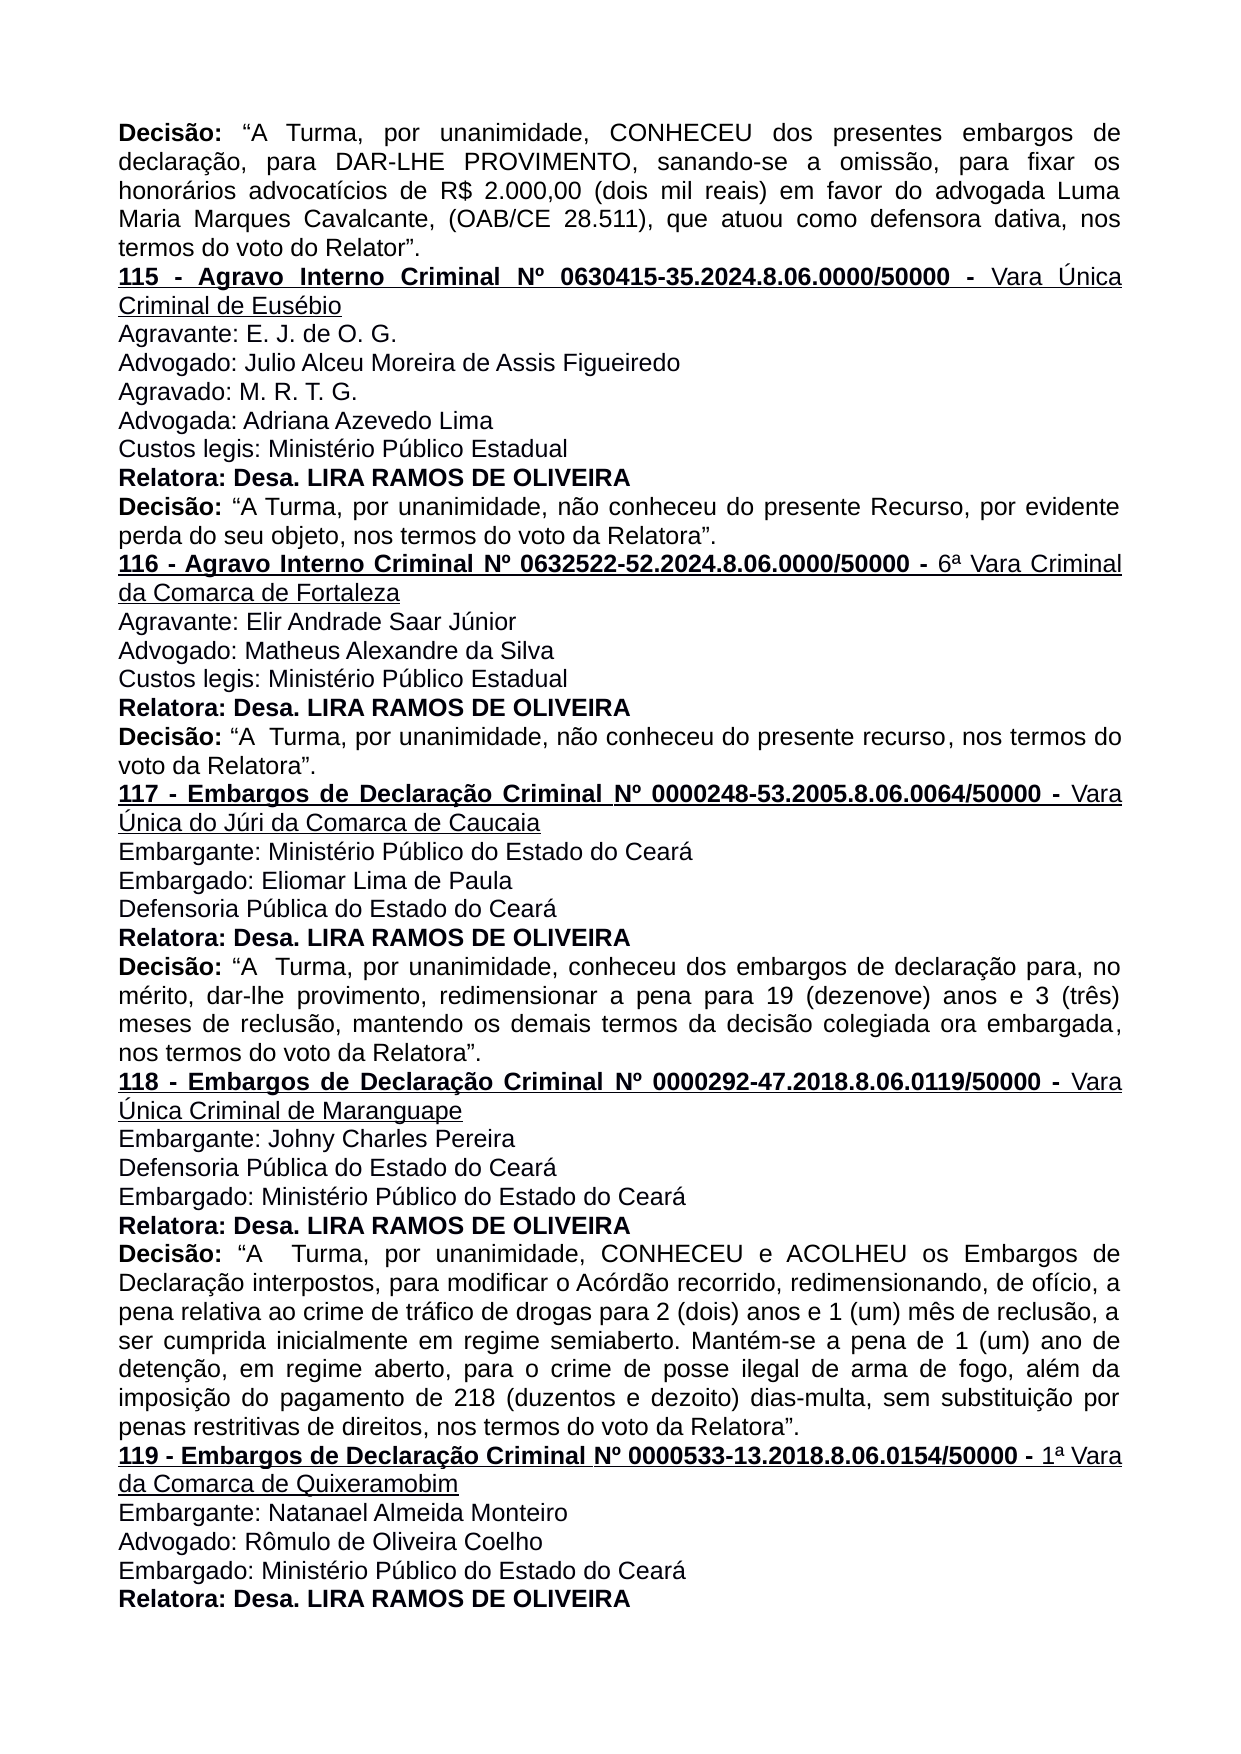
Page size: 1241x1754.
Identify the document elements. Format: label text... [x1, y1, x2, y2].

text 117 - Embargos de Declaração Criminal Nº 0000248-53.2005.8.06.0064/50000 - Vara [118, 779, 1122, 804]
text Custos legis: Ministério Público Estadual [118, 664, 1122, 693]
text Advogado: Julio Alceu Moreira de Assis Figueiredo [118, 348, 1122, 377]
text Relatora: Desa. LIRA RAMOS DE OLIVEIRA [118, 693, 1122, 722]
text Decisão: “A Turma, por unanimidade, conheceu dos embargos de declaração para, no mérito, dar-lhe provimento, redimensionar a pena para 19 (dezenove) anos e 3 (três) meses de reclusão, mantendo os demais termos da decisão colegiada ora embargada, nos termos do voto da Relatora”. [118, 952, 1122, 1067]
text Embargante: Natanael Almeida Monteiro [118, 1498, 1122, 1527]
text 118 - Embargos de Declaração Criminal Nº 0000292-47.2018.8.06.0119/50000 - Vara [118, 1067, 1122, 1092]
text Embargado: Ministério Público do Estado do Ceará [118, 1182, 1122, 1211]
text Agravante: E. J. de O. G. [118, 319, 1122, 348]
text Defensoria Pública do Estado do Ceará [118, 894, 1122, 923]
text Decisão: “A Turma, por unanimidade, CONHECEU e ACOLHEU os Embargos de Declaração interpostos, para modificar o Acórdão recorrido, redimensionando, de ofício, a pena relativa ao crime de tráfico de drogas para 2 (dois) anos e 1 (um) mês de reclusão, a ser cumprida inicialmente em regime semiaberto. Mantém-se a pena de 1 (um) ano de detenção, em regime aberto, para o crime de posse ilegal de arma de fogo, além da imposição do pagamento de 218 (duzentos e dezoito) dias-multa, sem substituição por penas restritivas de direitos, nos termos do voto da Relatora”. [118, 1239, 1122, 1441]
text Relatora: Desa. LIRA RAMOS DE OLIVEIRA [118, 1584, 1122, 1613]
text Agravante: Elir Andrade Saar Júnior [118, 607, 1122, 636]
text Embargado: Eliomar Lima de Paula [118, 866, 1122, 894]
text Relatora: Desa. LIRA RAMOS DE OLIVEIRA [118, 463, 1122, 492]
text da Comarca de Quixeramobim [118, 1467, 1122, 1498]
text Relatora: Desa. LIRA RAMOS DE OLIVEIRA [118, 1211, 1122, 1239]
text Advogada: Adriana Azevedo Lima [118, 406, 1122, 434]
text Advogado: Matheus Alexandre da Silva [118, 636, 1122, 664]
text Decisão: “A Turma, por unanimidade, CONHECEU dos presentes embargos de declaração, para DAR-LHE PROVIMENTO, sanando-se a omissão, para fixar os honorários advocatícios de R$ 2.000,00 (dois mil reais) em favor do advogada Luma Maria Marques Cavalcante, (OAB/CE 28.511), que atuou como defensora dativa, nos termos do voto do Relator”. [118, 118, 1122, 262]
text Agravado: M. R. T. G. [118, 377, 1122, 406]
text Única do Júri da Comarca de Caucaia [118, 805, 1122, 837]
text 119 - Embargos de Declaração Criminal Nº 0000533-13.2018.8.06.0154/50000 - 1ª Vara [118, 1441, 1122, 1466]
text da Comarca de Fortaleza [118, 576, 1122, 607]
text Advogado: Rômulo de Oliveira Coelho [118, 1527, 1122, 1556]
text 116 - Agravo Interno Criminal Nº 0632522-52.2024.8.06.0000/50000 - 6ª Vara Criminal [118, 549, 1122, 574]
text Decisão: “A Turma, por unanimidade, não conheceu do presente recurso, nos termos do voto da Relatora”. [118, 722, 1122, 779]
text Custos legis: Ministério Público Estadual [118, 434, 1122, 463]
text Relatora: Desa. LIRA RAMOS DE OLIVEIRA [118, 923, 1122, 952]
text 115 - Agravo Interno Criminal Nº 0630415-35.2024.8.06.0000/50000 - Vara Única [118, 262, 1122, 287]
text Criminal de Eusébio [118, 288, 1122, 319]
text Defensoria Pública do Estado do Ceará [118, 1153, 1122, 1182]
text Única Criminal de Maranguape [118, 1093, 1122, 1124]
text Decisão: “A Turma, por unanimidade, não conheceu do presente Recurso, por evidente perda do seu objeto, nos termos do voto da Relatora”. [118, 492, 1122, 549]
text Embargante: Johny Charles Pereira [118, 1124, 1122, 1153]
text Embargado: Ministério Público do Estado do Ceará [118, 1556, 1122, 1584]
text Embargante: Ministério Público do Estado do Ceará [118, 837, 1122, 866]
